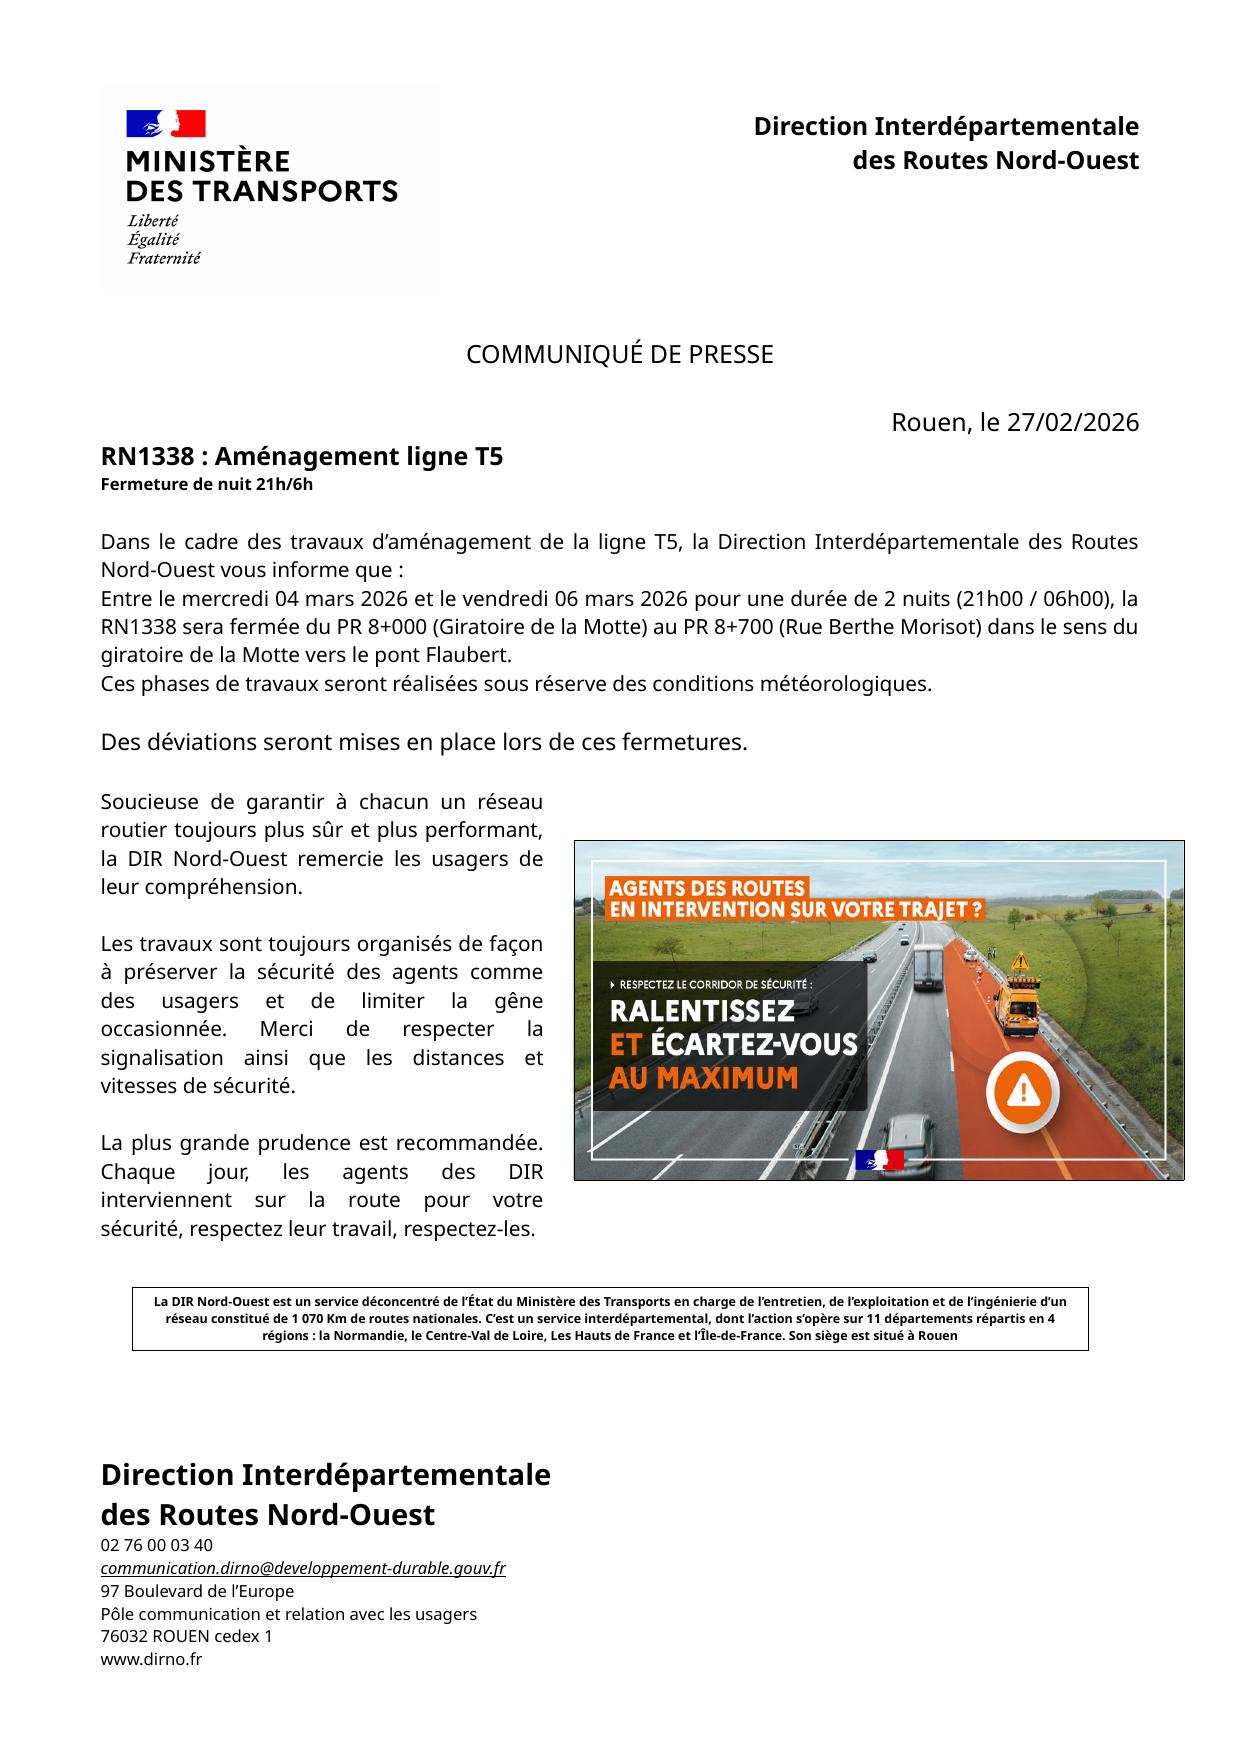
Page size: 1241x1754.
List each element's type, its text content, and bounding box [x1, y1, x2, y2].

text Ces phases de travaux seront réalisées sous réserve des conditions météorologiques. [100, 669, 1140, 697]
picture [98, 83, 440, 291]
text Des déviations seront mises en place lors de ces fermetures. [100, 726, 1140, 757]
text Rouen, le 27/02/2026 [100, 405, 1140, 439]
text Dans le cadre des travaux d’aménagement de la ligne T5, la Direction Interdépartementale des Routes Nord-Ouest vous informe que : [100, 527, 1140, 584]
text Entre le mercredi 04 mars 2026 et le vendredi 06 mars 2026 pour une durée de 2 nuits (21h00 / 06h00), la RN1338 sera fermée du PR 8+000 (Giratoire de la Motte) au PR 8+700 (Rue Berthe Morisot) dans le sens du giratoire de la Motte vers le pont Flaubert. [100, 584, 1140, 669]
table_header La DIR Nord-Ouest est un service déconcentré de l’État du Ministère des Transports en charge de l’entretien, de l’exploitation et de l’ingénierie d’un réseau constitué de 1 070 Km de routes nationales. C’est un service interdépartemental, dont l’action s’opère sur 11 départements répartis en 4 régions : la Normandie, le Centre-Val de Loire, Les Hauts de France et l’Île-de-France. Son siège est situé à Rouen [133, 1288, 1088, 1350]
text La plus grande prudence est recommandée. Chaque jour, les agents des DIR interviennent sur la route pour votre sécurité, respectez leur travail, respectez-les. [100, 1128, 1140, 1242]
text RN1338 : Aménagement ligne T5 [100, 439, 1140, 473]
text Fermeture de nuit 21h/6h [100, 473, 1140, 496]
picture [575, 841, 1184, 1180]
text Les travaux sont toujours organisés de façon à préserver la sécurité des agents comme des usagers et de limiter la gêne occasionnée. Merci de respecter la signalisation ainsi que les distances et vitesses de sécurité. [100, 929, 573, 1100]
text Soucieuse de garantir à chacun un réseau routier toujours plus sûr et plus performant, la DIR Nord-Ouest remercie les usagers de leur compréhension. [100, 787, 1140, 901]
